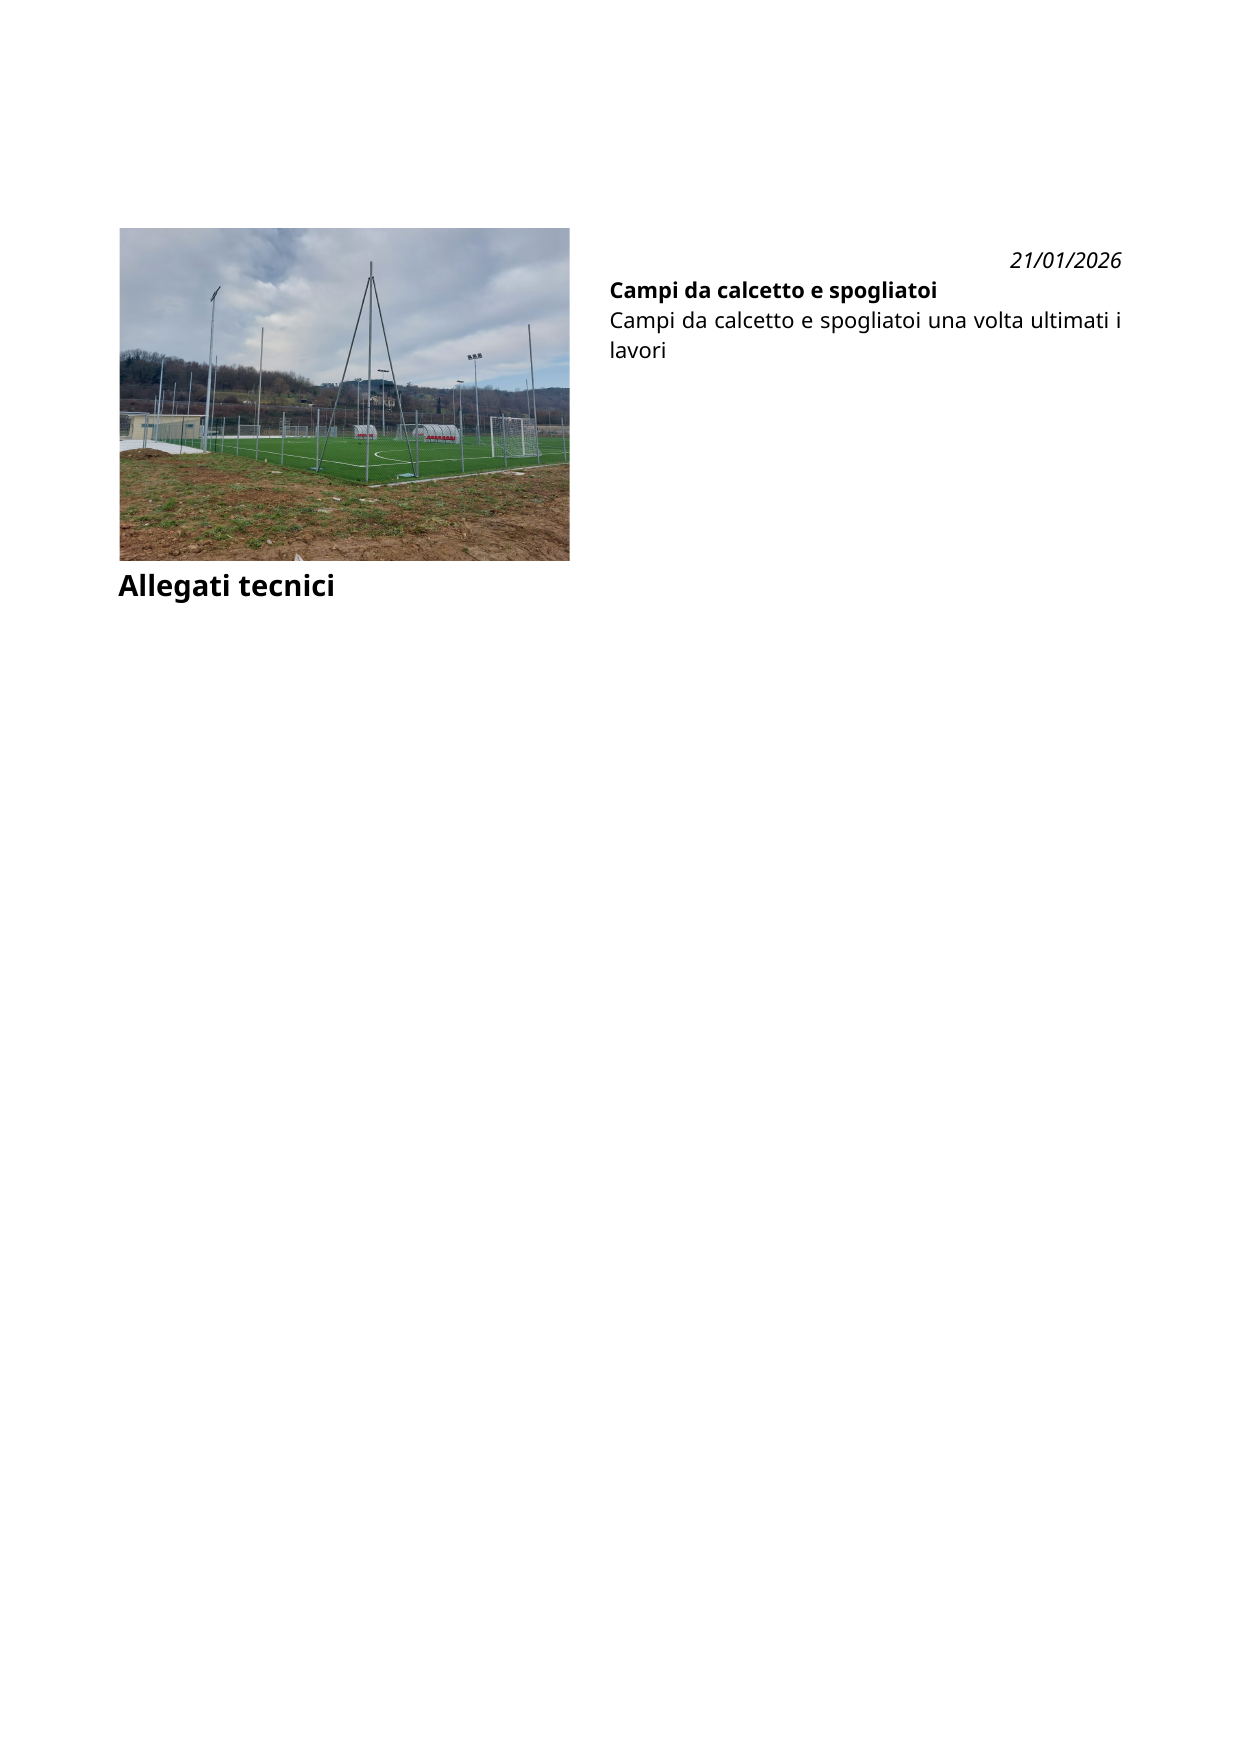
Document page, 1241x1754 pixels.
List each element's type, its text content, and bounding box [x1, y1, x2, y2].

picture [119, 228, 570, 561]
text Allegati tecnici [118, 565, 1122, 605]
